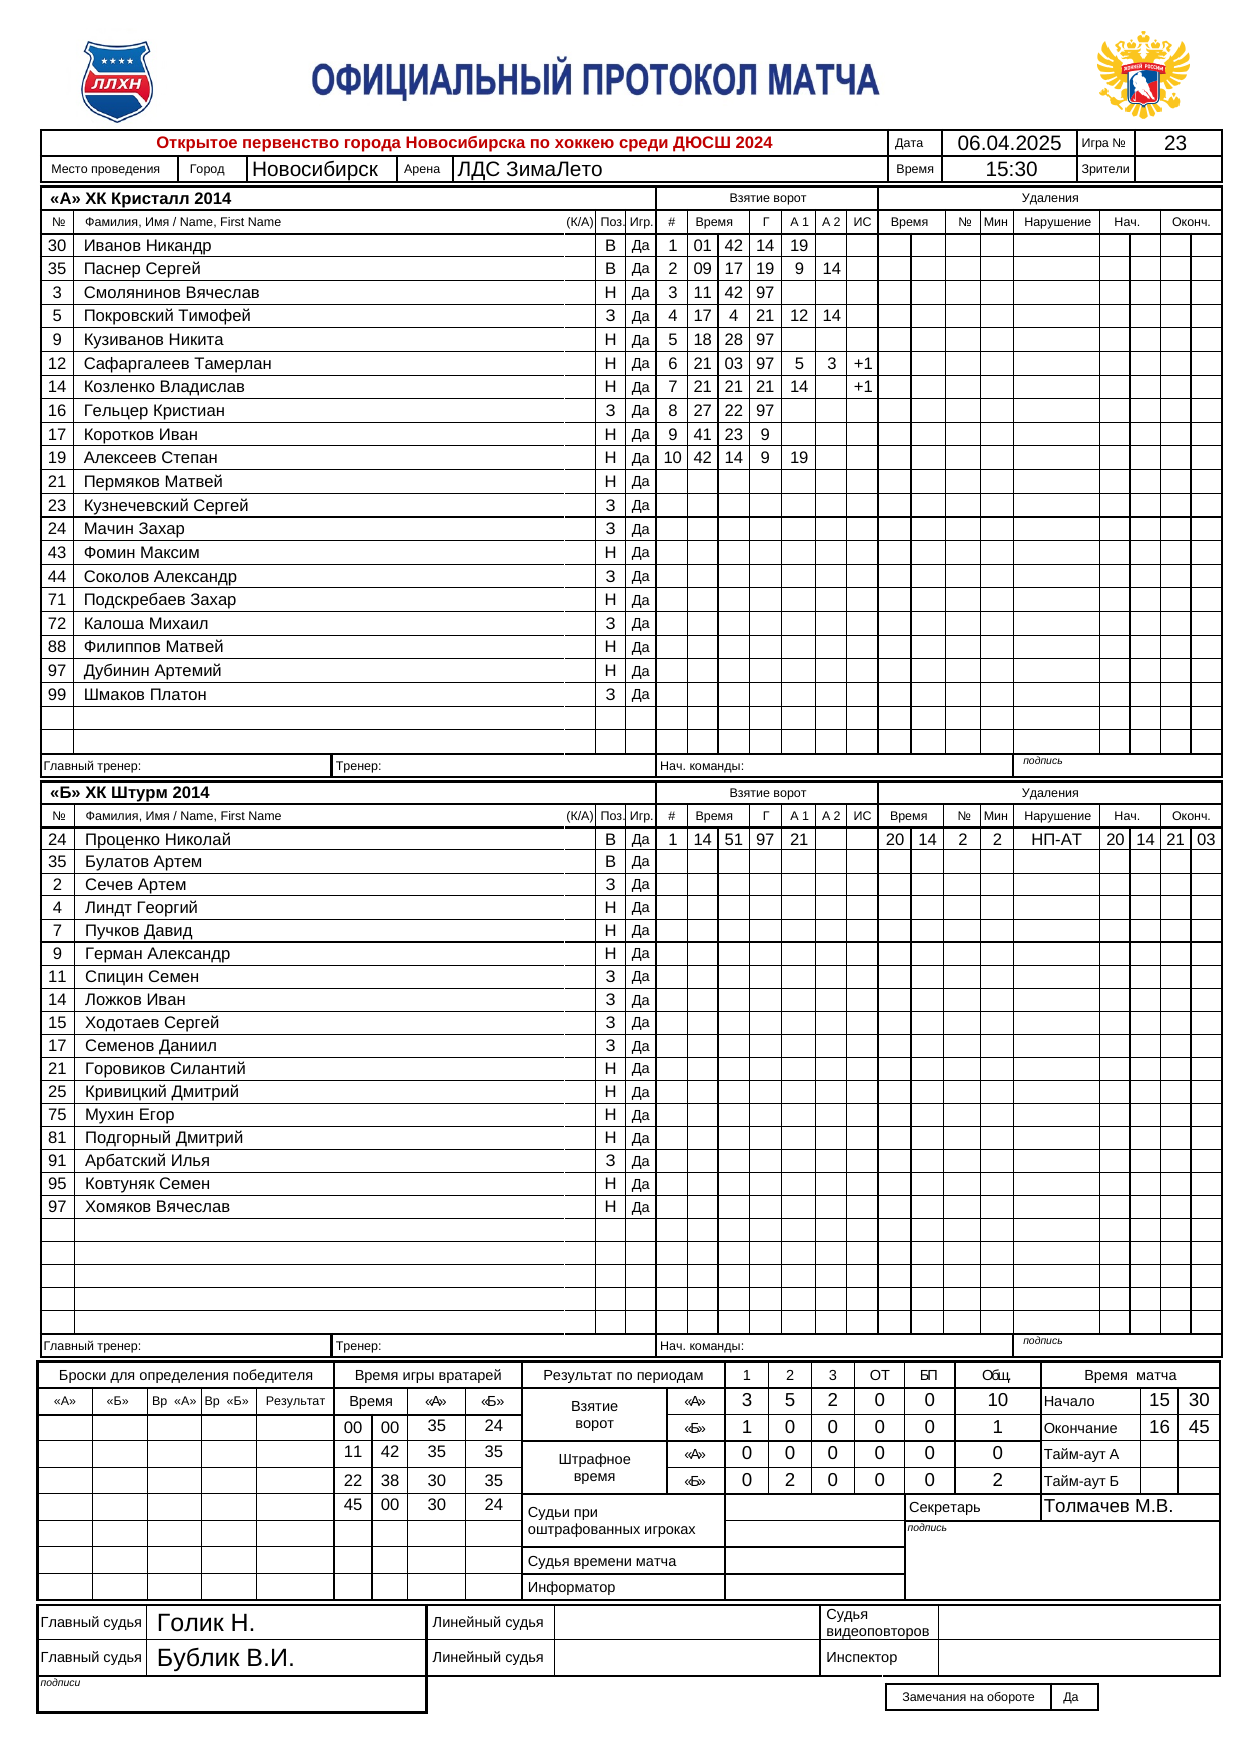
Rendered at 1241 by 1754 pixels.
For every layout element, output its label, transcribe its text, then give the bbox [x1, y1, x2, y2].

table_cell [981, 470, 1013, 493]
table_cell [1131, 1242, 1160, 1264]
table_cell [946, 352, 980, 374]
table_cell Н [596, 541, 625, 564]
table_cell [981, 850, 1013, 872]
table_cell 09 [688, 257, 717, 280]
table_cell 30 [1179, 1389, 1219, 1413]
table_cell [565, 1173, 595, 1195]
table_cell «А» [668, 1389, 724, 1413]
table_cell [657, 470, 687, 493]
table_cell [1161, 1265, 1190, 1287]
table_header «А» ХК Кристалл 2014 [42, 188, 655, 209]
table_cell 5 [657, 328, 687, 351]
table_cell [946, 399, 980, 422]
table_cell [1014, 470, 1099, 493]
table_cell Время [889, 157, 941, 181]
table_cell [719, 659, 749, 682]
table_cell Да [626, 257, 655, 280]
table_cell [879, 730, 910, 753]
table_cell [719, 1196, 749, 1218]
table_cell [1161, 235, 1190, 256]
table_cell Да [626, 1150, 655, 1172]
table_cell [74, 707, 564, 729]
table_cell [816, 1035, 846, 1057]
table_cell [981, 588, 1013, 611]
table_cell Н [596, 1104, 625, 1126]
table_cell [1014, 565, 1099, 587]
table_cell Спицин Семен [75, 966, 564, 987]
table_cell 0 [812, 1415, 854, 1440]
table_cell [1161, 1058, 1190, 1079]
table_cell [1192, 1035, 1221, 1057]
table_cell [1179, 1468, 1219, 1493]
table_cell [847, 920, 877, 941]
table_cell [750, 1196, 781, 1218]
table_cell [1161, 943, 1190, 964]
table_cell [1100, 518, 1129, 540]
table_cell 97 [750, 399, 781, 422]
table_cell Семенов Даниил [75, 1035, 564, 1057]
table_cell 0 [855, 1415, 904, 1440]
table_cell Арена [398, 157, 452, 181]
table_cell [1014, 730, 1099, 753]
table_cell [981, 518, 1013, 540]
table_cell Смолянинов Вячеслав [74, 281, 564, 303]
table_cell [879, 588, 910, 611]
table_cell [816, 896, 846, 918]
table_cell 3 [42, 281, 73, 303]
table_cell [879, 1173, 910, 1195]
table_cell [879, 1035, 910, 1057]
table_cell [946, 305, 980, 327]
table_cell [912, 281, 945, 303]
table_cell ИС [847, 211, 877, 233]
table_cell [688, 1104, 717, 1126]
table_cell [912, 352, 945, 374]
table_cell [565, 423, 595, 445]
table_cell [782, 494, 815, 516]
table_cell [1014, 920, 1099, 941]
table_cell Тайм-аут А [1042, 1441, 1140, 1467]
table_cell [1131, 235, 1160, 256]
table_cell [565, 1196, 595, 1218]
table_cell Линейный судья [428, 1640, 554, 1675]
table_cell [750, 920, 781, 941]
table_cell [946, 612, 980, 634]
table_cell [981, 896, 1013, 918]
table_cell 41 [688, 423, 717, 445]
table_cell [847, 281, 877, 303]
table_cell [688, 541, 717, 564]
table_cell НП-АТ [1014, 829, 1099, 849]
table_cell [657, 588, 687, 611]
table_cell [1100, 1242, 1129, 1264]
table_cell 35 [408, 1416, 465, 1440]
table_cell [1014, 328, 1099, 351]
table_cell [981, 1127, 1013, 1149]
table_cell [816, 1173, 846, 1195]
table_cell [1161, 328, 1190, 351]
table_cell [847, 423, 877, 445]
table_cell [657, 565, 687, 587]
table_cell [981, 1288, 1013, 1310]
table_cell [1161, 470, 1190, 493]
table_cell [719, 1058, 749, 1079]
table_cell [1131, 446, 1160, 469]
table_cell [879, 920, 910, 941]
table_cell [912, 1265, 943, 1287]
table_cell [816, 707, 846, 729]
table_cell [912, 305, 945, 327]
table_cell [782, 966, 815, 987]
table_cell 91 [42, 1150, 74, 1172]
table_cell [782, 730, 815, 753]
table_cell 3 [726, 1389, 768, 1413]
table_cell [1131, 257, 1160, 280]
table_cell [912, 541, 945, 564]
table_cell [1014, 612, 1099, 634]
table_cell [565, 541, 595, 564]
table_cell [912, 470, 945, 493]
table_cell [1192, 565, 1221, 587]
table_cell [782, 565, 815, 587]
table_cell [657, 518, 687, 540]
table_cell З [596, 565, 625, 587]
table_cell [944, 1288, 980, 1310]
table_cell [981, 1035, 1013, 1057]
table_cell [565, 518, 595, 540]
table_cell [75, 1242, 564, 1264]
table_cell 14 [912, 829, 943, 849]
table_cell [879, 850, 910, 872]
table_cell [782, 989, 815, 1011]
table_cell Игр. [626, 805, 655, 826]
table_cell Штрафное время [523, 1442, 666, 1493]
table_cell [981, 1219, 1013, 1241]
table_cell [1179, 1441, 1219, 1467]
table_cell [981, 989, 1013, 1011]
table_cell [148, 1574, 201, 1599]
table_cell [626, 1288, 655, 1310]
table_cell [1131, 874, 1160, 895]
table_cell [1192, 446, 1221, 469]
table_cell [688, 1219, 717, 1241]
table_cell [1100, 896, 1129, 918]
table_cell [1192, 1127, 1221, 1149]
table_cell Линдт Георгий [75, 896, 564, 918]
table_cell [847, 518, 877, 540]
table_cell [981, 328, 1013, 351]
table_cell [1192, 235, 1221, 256]
table_cell [1161, 1127, 1190, 1149]
table_cell [1131, 1104, 1160, 1126]
table_cell [912, 874, 943, 895]
table_cell [847, 305, 877, 327]
table_cell Нач. [1100, 211, 1160, 233]
table_cell [847, 1288, 877, 1310]
table_cell [912, 850, 943, 872]
table_header 3 [812, 1363, 854, 1387]
table_cell [782, 588, 815, 611]
table_cell Н [596, 896, 625, 918]
table_cell [719, 1150, 749, 1172]
table_cell [75, 1288, 564, 1310]
table_cell [657, 730, 687, 753]
table_cell Информатор [523, 1575, 724, 1599]
table_cell № [944, 805, 980, 826]
table_cell Арбатский Илья [75, 1150, 564, 1172]
table_cell [944, 1104, 980, 1126]
table_cell Мин [981, 805, 1013, 826]
table_cell 99 [42, 683, 73, 706]
table_cell [565, 1311, 595, 1333]
table_cell 21 [42, 470, 73, 493]
table_cell [565, 1127, 595, 1149]
table_cell [981, 920, 1013, 941]
table_cell 14 [42, 989, 74, 1011]
table_cell [912, 1311, 943, 1333]
table_cell [719, 1265, 749, 1287]
table_cell Н [596, 470, 625, 493]
table_cell «А» [39, 1389, 92, 1413]
table_cell 42 [373, 1441, 407, 1467]
table_cell [39, 1547, 92, 1573]
table_cell Да [626, 588, 655, 611]
table_cell [912, 966, 943, 987]
table_cell [688, 1288, 717, 1310]
table_cell 8 [657, 399, 687, 422]
table_cell [816, 328, 846, 351]
table_cell 35 [466, 1468, 521, 1493]
table_cell [847, 1081, 877, 1103]
table_cell [946, 683, 980, 706]
table_cell [657, 1150, 687, 1172]
table_cell [1014, 1173, 1099, 1195]
table_cell [912, 707, 945, 729]
table_cell [688, 730, 717, 753]
table_cell [912, 494, 945, 516]
table_cell [981, 1173, 1013, 1195]
table_cell [202, 1441, 256, 1467]
table_cell [1161, 1081, 1190, 1103]
table_cell [1192, 541, 1221, 564]
table_cell [879, 683, 910, 706]
table_cell Да [626, 423, 655, 445]
table_cell [750, 1012, 781, 1033]
table_cell [816, 281, 846, 303]
table_cell Да [626, 352, 655, 374]
table_cell [1100, 730, 1129, 753]
table_cell [39, 1416, 92, 1440]
table_cell [946, 235, 980, 256]
table_cell 0 [905, 1442, 954, 1467]
table_cell [1131, 494, 1160, 516]
table_cell 0 [855, 1442, 904, 1467]
table_cell [750, 494, 781, 516]
table_cell [944, 1196, 980, 1218]
table_cell Да [626, 399, 655, 422]
table_cell [750, 683, 781, 706]
table_cell Ковтуняк Семен [75, 1173, 564, 1195]
table_cell [1192, 1288, 1221, 1310]
table_cell Да [626, 683, 655, 706]
table_cell [373, 1574, 407, 1599]
table_cell [1100, 328, 1129, 351]
table_cell [719, 943, 749, 964]
table_cell Главный судья [39, 1640, 146, 1675]
table_cell [750, 1265, 781, 1287]
table_cell [148, 1494, 201, 1520]
table_cell Судья времени матча [523, 1548, 724, 1573]
table_cell [565, 446, 595, 469]
table_cell [1131, 920, 1160, 941]
table_cell [816, 943, 846, 964]
table_cell [816, 1127, 846, 1149]
table_cell [939, 1640, 1219, 1675]
table_cell [782, 920, 815, 941]
table_cell [1100, 1196, 1129, 1218]
table_cell З [596, 1150, 625, 1172]
table_cell [1161, 446, 1190, 469]
table_cell [335, 1521, 371, 1546]
table_cell [1192, 518, 1221, 540]
table_cell [1014, 1104, 1099, 1126]
table_cell 95 [42, 1173, 74, 1195]
table_cell [1100, 989, 1129, 1011]
table_cell [74, 730, 564, 753]
table_cell [1131, 1173, 1160, 1195]
table_cell [847, 1242, 877, 1264]
table_cell Мин [981, 211, 1013, 233]
table_cell Новосибирск [248, 157, 396, 181]
table_cell [750, 612, 781, 634]
table_cell Калоша Михаил [74, 612, 564, 634]
table_cell Да [626, 281, 655, 303]
table_cell 9 [657, 423, 687, 445]
table_cell [688, 1127, 717, 1149]
table_cell [1192, 1242, 1221, 1264]
table_cell [1100, 1035, 1129, 1057]
table_cell [1014, 281, 1099, 303]
table_cell [782, 328, 815, 351]
table_cell 1 [657, 829, 687, 849]
table_cell [912, 399, 945, 422]
table_cell Да [626, 518, 655, 540]
table_cell [750, 541, 781, 564]
table_header Дата [889, 131, 941, 155]
table_cell [750, 1311, 781, 1333]
table_cell (К/А) [565, 805, 595, 826]
table_cell Да [626, 541, 655, 564]
table_cell [750, 1058, 781, 1079]
table_cell [912, 612, 945, 634]
table_cell [912, 636, 945, 658]
table_cell 11 [335, 1441, 371, 1467]
table_cell [981, 446, 1013, 469]
table_cell [981, 730, 1013, 753]
table_cell 2 [956, 1468, 1040, 1493]
table_cell [202, 1468, 256, 1493]
table_cell [816, 494, 846, 516]
table_cell [626, 707, 655, 729]
table_cell «А» [408, 1389, 465, 1413]
table_cell [565, 1288, 595, 1310]
table_cell [750, 989, 781, 1011]
table_cell [1100, 565, 1129, 587]
table_cell [1192, 1173, 1221, 1195]
table_cell [1192, 257, 1221, 280]
table_cell [816, 518, 846, 540]
table_cell [39, 1574, 92, 1599]
table_cell 0 [956, 1442, 1040, 1467]
table_cell [750, 1242, 781, 1264]
table_cell [879, 1311, 910, 1333]
table_cell [879, 494, 910, 516]
table_cell [257, 1547, 333, 1573]
table_cell [1192, 1081, 1221, 1103]
table_cell 25 [42, 1081, 74, 1103]
table_cell [688, 636, 717, 658]
table_cell [1014, 1265, 1099, 1287]
table_header Время игры вратарей [335, 1363, 521, 1387]
table_cell [750, 1081, 781, 1103]
table_cell [912, 659, 945, 682]
table_cell 0 [726, 1468, 768, 1493]
table_cell [816, 1311, 846, 1333]
table_cell 38 [373, 1468, 407, 1493]
table_cell 21 [688, 352, 717, 374]
table_cell Да [626, 470, 655, 493]
table_cell [688, 683, 717, 706]
table_cell 14 [42, 376, 73, 398]
table_cell [565, 896, 595, 918]
table_cell Сафаргалеев Тамерлан [74, 352, 564, 374]
table_cell 97 [750, 281, 781, 303]
table_cell [1192, 423, 1221, 445]
table_cell З [596, 305, 625, 327]
table_cell [879, 1265, 910, 1287]
table_cell [1014, 989, 1099, 1011]
table_cell 17 [719, 257, 749, 280]
table_cell [565, 281, 595, 303]
table_cell Н [596, 1196, 625, 1218]
table_cell [657, 1012, 687, 1033]
table_cell 97 [42, 1196, 74, 1218]
table_cell [1161, 494, 1190, 516]
table_cell Паснер Сергей [74, 257, 564, 280]
table_cell [1141, 1468, 1177, 1493]
table_cell 21 [782, 829, 815, 849]
table_cell 0 [855, 1468, 904, 1493]
table_cell [719, 1104, 749, 1126]
table_cell [373, 1547, 407, 1573]
table_cell [1192, 730, 1221, 753]
table_cell [1131, 518, 1160, 540]
table_cell [816, 850, 846, 872]
table_cell 14 [719, 446, 749, 469]
table_cell [688, 1012, 717, 1033]
table_cell Игр. [626, 211, 655, 233]
table_cell 12 [42, 352, 73, 374]
table_cell [1192, 874, 1221, 895]
table_header БП [905, 1363, 954, 1387]
table_cell Хомяков Вячеслав [75, 1196, 564, 1218]
table_cell [912, 376, 945, 398]
table_cell [93, 1416, 147, 1440]
table_cell [719, 707, 749, 729]
table_cell [257, 1521, 333, 1546]
table_cell 14 [688, 829, 717, 849]
table_cell [782, 1173, 815, 1195]
table_cell 0 [812, 1442, 854, 1467]
table_cell [816, 730, 846, 753]
table_cell [816, 1242, 846, 1264]
table_cell +1 [847, 352, 877, 374]
table_cell [93, 1494, 147, 1520]
table_cell [912, 1150, 943, 1172]
table_cell Пучков Давид [75, 920, 564, 941]
table_cell [879, 446, 910, 469]
table_cell [912, 896, 943, 918]
table_cell [912, 1127, 943, 1149]
table_cell [912, 588, 945, 611]
table_cell [148, 1441, 201, 1467]
table_cell [688, 896, 717, 918]
table_header Замечания на обороте [887, 1685, 1050, 1709]
table_cell [782, 659, 815, 682]
table_cell 35 [466, 1441, 521, 1467]
table_cell [816, 989, 846, 1011]
table_cell [257, 1494, 333, 1520]
table_cell [981, 683, 1013, 706]
table_cell [946, 376, 980, 398]
table_cell [847, 683, 877, 706]
table_cell Подгорный Дмитрий [75, 1127, 564, 1149]
table_cell [912, 1035, 943, 1057]
table_cell [782, 874, 815, 895]
table_cell [148, 1416, 201, 1440]
table_cell [688, 518, 717, 540]
table_cell 2 [981, 829, 1013, 849]
table_cell [981, 541, 1013, 564]
table_cell [688, 920, 717, 941]
table_cell [946, 565, 980, 587]
table_cell [944, 1127, 980, 1149]
table_cell [847, 1196, 877, 1218]
table_cell [257, 1574, 333, 1599]
table_cell [1131, 1058, 1160, 1079]
table_cell [565, 730, 595, 753]
table_cell Коротков Иван [74, 423, 564, 445]
table_cell [847, 257, 877, 280]
table_cell [657, 659, 687, 682]
table_cell [688, 1058, 717, 1079]
table_cell 88 [42, 636, 73, 658]
table_cell [946, 281, 980, 303]
table_cell [981, 305, 1013, 327]
table_cell [565, 920, 595, 941]
table_cell [944, 850, 980, 872]
table_cell [719, 1219, 749, 1241]
table_cell [1014, 518, 1099, 540]
table_header 2 [769, 1363, 811, 1387]
table_cell [596, 1311, 625, 1333]
table_cell [657, 1265, 687, 1287]
table_cell [912, 1288, 943, 1310]
table_cell [1161, 518, 1190, 540]
table_cell [879, 1012, 910, 1033]
table_cell Вр «А» [148, 1389, 201, 1413]
table_cell [944, 1219, 980, 1241]
table_cell [879, 376, 910, 398]
table_cell [688, 659, 717, 682]
table_cell [981, 707, 1013, 729]
table_cell Оконч. [1161, 805, 1221, 826]
table_cell [879, 257, 910, 280]
table_cell [688, 565, 717, 587]
table_cell [1192, 281, 1221, 303]
table_cell [847, 1265, 877, 1287]
table_cell [1136, 157, 1221, 181]
table_cell [1100, 1127, 1129, 1149]
table_cell [1161, 1012, 1190, 1033]
table_cell 20 [1100, 829, 1129, 849]
table_cell [1131, 399, 1160, 422]
table_cell [981, 494, 1013, 516]
table_cell [688, 612, 717, 634]
table_cell 21 [750, 376, 781, 398]
table_cell [1014, 446, 1099, 469]
table_cell 0 [769, 1415, 811, 1440]
table_cell [1131, 328, 1160, 351]
table_cell [1014, 305, 1099, 327]
table_cell [1161, 707, 1190, 729]
table_cell [981, 1150, 1013, 1172]
table_cell «Б» [668, 1415, 724, 1440]
table_cell [688, 588, 717, 611]
table_cell 14 [782, 376, 815, 398]
table_cell [816, 376, 846, 398]
table_cell [1014, 494, 1099, 516]
table_cell [879, 1219, 910, 1241]
table_cell [782, 943, 815, 964]
table_cell [466, 1547, 521, 1573]
table_cell [1161, 659, 1190, 682]
table_cell [1014, 352, 1099, 374]
table_cell [944, 1012, 980, 1033]
table_cell 30 [408, 1468, 465, 1493]
table_cell [719, 966, 749, 987]
table_cell Да [626, 446, 655, 469]
table_cell [912, 518, 945, 540]
table_cell В [596, 235, 625, 256]
table_cell Дубинин Артемий [74, 659, 564, 682]
table_cell 24 [466, 1494, 521, 1520]
table_cell [39, 1441, 92, 1467]
table_cell З [596, 989, 625, 1011]
table_cell Да [626, 305, 655, 327]
table_cell [816, 659, 846, 682]
table_cell 1 [726, 1415, 768, 1440]
table_cell [816, 612, 846, 634]
table_cell [1100, 423, 1129, 445]
table_cell [1131, 896, 1160, 918]
table_cell [981, 423, 1013, 445]
table_cell [879, 874, 910, 895]
table_cell +1 [847, 376, 877, 398]
table_cell [1192, 896, 1221, 918]
table_cell Н [596, 1173, 625, 1195]
table_cell Покровский Тимофей [74, 305, 564, 327]
table_header Да [1052, 1685, 1097, 1709]
table_cell [39, 1468, 92, 1493]
table_cell 5 [769, 1389, 811, 1413]
table_cell [847, 943, 877, 964]
table_cell А 2 [816, 211, 846, 233]
table_cell 17 [688, 305, 717, 327]
table_cell [1131, 376, 1160, 398]
table_cell [912, 1081, 943, 1103]
table_cell 14 [816, 305, 846, 327]
table_cell [816, 235, 846, 256]
table_cell [1100, 235, 1129, 256]
table_cell 97 [750, 328, 781, 351]
table_cell [1192, 659, 1221, 682]
table_cell 4 [657, 305, 687, 327]
table_cell 0 [905, 1415, 954, 1440]
table_cell Кузнечевский Сергей [74, 494, 564, 516]
table_cell Линейный судья [428, 1606, 554, 1639]
table_cell [726, 1548, 904, 1573]
table_cell [1100, 1081, 1129, 1103]
table_cell [1161, 423, 1190, 445]
table_cell [946, 636, 980, 658]
table_header ОТ [855, 1363, 904, 1387]
table_cell ИС [847, 805, 877, 826]
table_cell [1192, 1104, 1221, 1126]
table_cell Н [596, 588, 625, 611]
table_cell [596, 730, 625, 753]
table_cell [782, 1196, 815, 1218]
table_cell [657, 1288, 687, 1310]
table_cell 1 [956, 1415, 1040, 1440]
table_cell [1014, 683, 1099, 706]
table_cell [688, 1081, 717, 1103]
table_cell [912, 1242, 943, 1264]
table_cell Главный тренер: [42, 1335, 330, 1356]
table_cell 01 [688, 235, 717, 256]
table_cell [202, 1521, 256, 1546]
table_cell 16 [42, 399, 73, 422]
table_cell [944, 1058, 980, 1079]
table_cell А 2 [816, 805, 846, 826]
table_cell [565, 659, 595, 682]
table_cell подпись [1014, 1335, 1221, 1356]
table_cell [565, 1150, 595, 1172]
table_cell Зрители [1078, 157, 1134, 181]
table_cell 21 [42, 1058, 74, 1079]
table_cell [1192, 683, 1221, 706]
table_cell 10 [657, 446, 687, 469]
table_cell [847, 1104, 877, 1126]
table_cell [879, 281, 910, 303]
table_cell 72 [42, 612, 73, 634]
table_cell [1192, 1012, 1221, 1033]
table_cell Начало [1042, 1389, 1140, 1413]
table_cell [1100, 399, 1129, 422]
table_cell 24 [42, 518, 73, 540]
table_header 23 [1136, 131, 1221, 155]
table_cell [879, 612, 910, 634]
table_cell [816, 1265, 846, 1287]
table_cell Булатов Артем [75, 850, 564, 872]
table_cell [782, 541, 815, 564]
table_header Общ. [956, 1363, 1040, 1387]
table_cell [688, 943, 717, 964]
table_cell Да [626, 966, 655, 987]
table_cell [1161, 376, 1190, 398]
table_cell Да [626, 874, 655, 895]
table_cell [750, 1150, 781, 1172]
table_cell [946, 541, 980, 564]
table_cell [1014, 257, 1099, 280]
table_cell [408, 1521, 465, 1546]
table_cell [726, 1575, 904, 1599]
table_cell [782, 1311, 815, 1333]
table_cell [1100, 305, 1129, 327]
table_cell [565, 874, 595, 895]
table_cell 7 [42, 920, 74, 941]
table_cell [202, 1416, 256, 1440]
table_cell [1192, 966, 1221, 987]
table_cell [847, 989, 877, 1011]
table_cell [981, 376, 1013, 398]
table_cell Главный тренер: [42, 755, 330, 776]
table_cell 0 [726, 1442, 768, 1467]
table_cell З [596, 612, 625, 634]
table_cell 0 [855, 1389, 904, 1413]
table_cell [565, 352, 595, 374]
table_cell [719, 541, 749, 564]
table_cell [565, 257, 595, 280]
table_cell [408, 1547, 465, 1573]
table_cell [657, 896, 687, 918]
table_cell [1100, 541, 1129, 564]
table_cell [912, 565, 945, 587]
table_header Броски для определения победителя [39, 1363, 333, 1387]
table_cell [1100, 446, 1129, 469]
table_cell [981, 565, 1013, 587]
table_cell [750, 1219, 781, 1241]
table_cell [847, 1035, 877, 1057]
table_cell Ложков Иван [75, 989, 564, 1011]
table_cell [782, 470, 815, 493]
table_cell [847, 565, 877, 587]
table_cell [688, 707, 717, 729]
table_cell [782, 1058, 815, 1079]
table_cell З [596, 518, 625, 540]
table_cell [657, 683, 687, 706]
table_cell 19 [782, 235, 815, 256]
table_cell [596, 1242, 625, 1264]
table_cell [1014, 850, 1099, 872]
table_cell [1192, 636, 1221, 658]
table_cell [879, 966, 910, 987]
table_cell [657, 494, 687, 516]
table_cell [719, 636, 749, 658]
table_cell Проценко Николай [75, 829, 564, 849]
table_cell Вр «Б» [202, 1389, 256, 1413]
table_cell [657, 1035, 687, 1057]
table_cell Кузиванов Никита [74, 328, 564, 351]
table_cell [782, 1219, 815, 1241]
table_cell [657, 1127, 687, 1149]
table_cell [912, 423, 945, 445]
table_cell [657, 1219, 687, 1241]
table_cell [1100, 1012, 1129, 1033]
table_cell [657, 850, 687, 872]
table_cell [1131, 1311, 1160, 1333]
table_cell 21 [750, 305, 781, 327]
table_cell 14 [1131, 829, 1160, 849]
table_cell [750, 588, 781, 611]
table_cell Да [626, 1012, 655, 1033]
table_cell [1192, 612, 1221, 634]
table_cell [981, 1058, 1013, 1079]
table_cell [1014, 588, 1099, 611]
table_cell [719, 1127, 749, 1149]
table_cell [565, 1012, 595, 1033]
table_cell Да [626, 1173, 655, 1195]
table_cell Да [626, 636, 655, 658]
table_cell [1014, 1035, 1099, 1057]
table_cell [335, 1574, 371, 1599]
table_cell Тренер: [333, 1335, 655, 1356]
table_cell [939, 1606, 1219, 1639]
table_cell подпись [906, 1522, 1219, 1599]
table_cell Да [626, 989, 655, 1011]
table_cell [1161, 612, 1190, 634]
table_cell [816, 1196, 846, 1218]
table_cell 22 [335, 1468, 371, 1493]
table_cell [657, 1173, 687, 1195]
table_cell [1131, 1150, 1160, 1172]
table_cell [93, 1547, 147, 1573]
table_cell З [596, 1035, 625, 1057]
table_cell 00 [373, 1416, 407, 1440]
table_cell [847, 588, 877, 611]
table_cell [750, 943, 781, 964]
table_cell [688, 494, 717, 516]
table_cell [1100, 470, 1129, 493]
table_cell Да [626, 829, 655, 849]
table_cell [1161, 1288, 1190, 1310]
table_cell [1014, 1311, 1099, 1333]
table_cell [912, 257, 945, 280]
table_cell [626, 1242, 655, 1264]
table_cell [1161, 989, 1190, 1011]
table_cell [657, 966, 687, 987]
table_cell 5 [42, 305, 73, 327]
table_cell [750, 1035, 781, 1057]
table_cell Да [626, 1127, 655, 1149]
table_header Удаления [879, 188, 1221, 209]
table_cell [1100, 352, 1129, 374]
table_cell 03 [1192, 829, 1221, 849]
table_cell [1161, 874, 1190, 895]
table_cell [1014, 966, 1099, 987]
table_cell [782, 1127, 815, 1149]
table_cell 2 [812, 1389, 854, 1413]
table_cell [847, 1150, 877, 1172]
table_cell [816, 423, 846, 445]
table_cell 42 [688, 446, 717, 469]
table_cell 0 [905, 1468, 954, 1493]
table_cell [879, 423, 910, 445]
table_cell [657, 1196, 687, 1218]
table_cell В [596, 829, 625, 849]
table_cell [782, 850, 815, 872]
table_cell [912, 943, 943, 964]
table_cell [946, 446, 980, 469]
table_cell 3 [816, 352, 846, 374]
table_cell Оконч. [1161, 211, 1221, 233]
table_cell [944, 1150, 980, 1172]
table_cell [257, 1468, 333, 1493]
table_cell Секретарь [906, 1495, 1040, 1520]
table_cell [565, 1242, 595, 1264]
table_header Открытое первенство города Новосибирска по хоккею среди ДЮСШ 2024 [42, 131, 887, 155]
table_cell [782, 1242, 815, 1264]
table_cell [912, 683, 945, 706]
table_cell [657, 1058, 687, 1079]
table_cell [719, 683, 749, 706]
table_cell [257, 1441, 333, 1467]
table_cell [847, 730, 877, 753]
table_cell [1192, 850, 1221, 872]
table_cell 2 [657, 257, 687, 280]
table_cell [1161, 281, 1190, 303]
table_cell 4 [42, 896, 74, 918]
table_cell [555, 1640, 819, 1675]
table_cell [1131, 707, 1160, 729]
table_cell [565, 305, 595, 327]
table_cell [750, 1288, 781, 1310]
table_cell [847, 1219, 877, 1241]
table_cell [565, 494, 595, 516]
table_cell Город [179, 157, 246, 181]
table_cell Судьи при оштрафованных игроках [523, 1495, 724, 1546]
table_cell [847, 470, 877, 493]
table_cell [1014, 235, 1099, 256]
table_cell [879, 470, 910, 493]
table_cell [1131, 541, 1160, 564]
table_cell [565, 1104, 595, 1126]
table_cell Н [596, 943, 625, 964]
table_cell [1100, 1288, 1129, 1310]
table_cell [1100, 1058, 1129, 1079]
table_cell [847, 707, 877, 729]
table_cell [981, 874, 1013, 895]
table_cell [688, 1035, 717, 1057]
table_cell [944, 1311, 980, 1333]
table_cell [1192, 920, 1221, 941]
table_cell [1014, 1219, 1099, 1241]
table_cell [981, 966, 1013, 987]
table_cell 28 [719, 328, 749, 351]
table_cell 24 [42, 829, 74, 849]
table_cell Нач. [1100, 805, 1160, 826]
table_cell [719, 989, 749, 1011]
table_cell [657, 1311, 687, 1333]
table_cell [912, 730, 945, 753]
table_cell [596, 1219, 625, 1241]
table_cell [1100, 943, 1129, 964]
table_cell [1100, 376, 1129, 398]
table_cell Да [626, 659, 655, 682]
table_cell 21 [719, 376, 749, 398]
table_cell [1131, 423, 1160, 445]
table_header Взятие ворот [657, 188, 877, 209]
table_cell [202, 1494, 256, 1520]
table_cell [750, 659, 781, 682]
table_cell [565, 850, 595, 872]
table_cell [565, 470, 595, 493]
table_cell 35 [408, 1441, 465, 1467]
table_cell [1192, 352, 1221, 374]
table_cell [750, 636, 781, 658]
table_cell 15:30 [943, 157, 1076, 181]
table_header Игра № [1078, 131, 1134, 155]
table_cell З [596, 683, 625, 706]
table_cell [816, 1012, 846, 1033]
table_cell 0 [905, 1389, 954, 1413]
table_cell [981, 612, 1013, 634]
table_cell [782, 896, 815, 918]
table_cell «Б » [466, 1389, 521, 1413]
table_cell [750, 1127, 781, 1149]
table_cell [1192, 588, 1221, 611]
table_cell ЛДС ЗимаЛето [454, 157, 887, 181]
table_cell [944, 943, 980, 964]
table_cell [981, 352, 1013, 374]
table_cell [1100, 1104, 1129, 1126]
table_cell [565, 565, 595, 587]
table_cell [946, 328, 980, 351]
table_cell [719, 920, 749, 941]
table_cell [626, 1265, 655, 1287]
table_cell [1100, 588, 1129, 611]
table_cell Да [626, 850, 655, 872]
table_cell [879, 659, 910, 682]
table_cell [626, 1311, 655, 1333]
table_cell [847, 494, 877, 516]
table_cell [879, 707, 910, 729]
table_cell 24 [466, 1416, 521, 1440]
table_cell Кривицкий Дмитрий [75, 1081, 564, 1103]
table_cell [944, 1265, 980, 1287]
table_cell Филиппов Матвей [74, 636, 564, 658]
table_cell [912, 1104, 943, 1126]
table_cell 23 [719, 423, 749, 445]
table_cell Судья видеоповторов [821, 1606, 938, 1639]
table_cell [626, 730, 655, 753]
table_cell 35 [42, 257, 73, 280]
table_cell 21 [688, 376, 717, 398]
table_cell 14 [816, 257, 846, 280]
table_cell 44 [42, 565, 73, 587]
table_cell 19 [750, 257, 781, 280]
table_cell В [596, 257, 625, 280]
table_cell [657, 636, 687, 658]
table_cell [1014, 636, 1099, 658]
table_cell 97 [750, 829, 781, 849]
table_cell [1192, 399, 1221, 422]
table_cell [1192, 470, 1221, 493]
table_cell [39, 1521, 92, 1546]
table_cell [816, 874, 846, 895]
table_cell Н [596, 423, 625, 445]
table_cell Козленко Владислав [74, 376, 564, 398]
table_cell № [946, 211, 980, 233]
table_cell [565, 636, 595, 658]
table_cell [1192, 1150, 1221, 1172]
table_header 06.04.2025 [943, 131, 1076, 155]
table_cell 81 [42, 1127, 74, 1149]
table_cell [847, 235, 877, 256]
table_cell В [596, 850, 625, 872]
table_cell 6 [657, 352, 687, 374]
table_cell [657, 1242, 687, 1264]
table_cell [1161, 896, 1190, 918]
table_cell [688, 989, 717, 1011]
table_cell Н [596, 281, 625, 303]
table_cell [657, 541, 687, 564]
table_cell [1014, 1127, 1099, 1149]
table_cell [657, 989, 687, 1011]
table_cell [1131, 1012, 1160, 1033]
table_cell [782, 281, 815, 303]
table_cell [1100, 659, 1129, 682]
table_cell [42, 1219, 74, 1241]
table_cell [1100, 707, 1129, 729]
table_cell 11 [688, 281, 717, 303]
table_cell [1131, 1127, 1160, 1149]
table_cell [1192, 328, 1221, 351]
table_cell [1131, 989, 1160, 1011]
table_cell [1161, 399, 1190, 422]
table_cell Время [688, 805, 749, 826]
table_cell 17 [42, 1035, 74, 1057]
table_cell [847, 1012, 877, 1033]
table_cell [1192, 1219, 1221, 1241]
table_cell Н [596, 1058, 625, 1079]
table_cell [42, 1311, 74, 1333]
table_cell [1192, 989, 1221, 1011]
table_cell 9 [750, 446, 781, 469]
table_cell 45 [335, 1494, 371, 1520]
table_cell [847, 399, 877, 422]
table_cell 0 [769, 1442, 811, 1467]
table_cell 4 [719, 305, 749, 327]
table_cell [847, 1058, 877, 1079]
table_cell [1192, 1311, 1221, 1333]
table_cell [912, 1219, 943, 1241]
table_cell [879, 636, 910, 658]
table_cell [1014, 659, 1099, 682]
table_cell [1131, 565, 1160, 587]
table_cell (К/А) [565, 211, 595, 233]
table_cell [782, 1288, 815, 1310]
table_cell [879, 565, 910, 587]
table_cell [912, 920, 943, 941]
table_cell Подскребаев Захар [74, 588, 564, 611]
table_header 1 [726, 1363, 768, 1387]
table_cell [1131, 470, 1160, 493]
table_cell 12 [782, 305, 815, 327]
table_cell Да [626, 1081, 655, 1103]
table_cell Пермяков Матвей [74, 470, 564, 493]
table_cell [1131, 636, 1160, 658]
table_cell [719, 1288, 749, 1310]
table_cell [565, 612, 595, 634]
table_cell [1014, 1288, 1099, 1310]
table_cell [202, 1547, 256, 1573]
table_cell [946, 257, 980, 280]
table_cell # [657, 211, 687, 233]
table_cell «Б» [93, 1389, 147, 1413]
table_cell Сечев Артем [75, 874, 564, 895]
table_cell [719, 850, 749, 872]
table_cell [688, 850, 717, 872]
table_cell 45 [1179, 1415, 1219, 1440]
table_cell [1100, 1311, 1129, 1333]
table_cell 97 [42, 659, 73, 682]
table_cell Тренер: [333, 755, 655, 776]
table_cell [1100, 1265, 1129, 1287]
table_cell [1161, 305, 1190, 327]
table_cell [879, 399, 910, 422]
table_cell Время [879, 211, 945, 233]
table_cell 18 [688, 328, 717, 351]
table_cell [1014, 399, 1099, 422]
table_cell [42, 1242, 74, 1264]
table_cell [1161, 257, 1190, 280]
table_cell [565, 1265, 595, 1287]
table_cell 3 [657, 281, 687, 303]
table_cell [782, 612, 815, 634]
table_cell [1161, 1219, 1190, 1241]
table_cell [1014, 943, 1099, 964]
table_cell «А» [668, 1442, 724, 1467]
table_cell [1131, 730, 1160, 753]
table_cell [719, 1035, 749, 1057]
table_cell [42, 730, 73, 753]
table_cell [944, 1081, 980, 1103]
table_cell 9 [42, 943, 74, 964]
table_cell [750, 565, 781, 587]
table_cell [946, 659, 980, 682]
table_cell [657, 874, 687, 895]
table_cell [1131, 588, 1160, 611]
table_cell 15 [42, 1012, 74, 1033]
table_cell Горовиков Силантий [75, 1058, 564, 1079]
table_cell [1161, 541, 1190, 564]
table_cell [1131, 943, 1160, 964]
table_cell [1131, 352, 1160, 374]
table_cell Время [335, 1389, 407, 1413]
table_cell [816, 636, 846, 658]
table_cell [1100, 494, 1129, 516]
table_cell 30 [408, 1494, 465, 1520]
table_cell 5 [782, 352, 815, 374]
table_cell [981, 399, 1013, 422]
table_cell [1131, 1081, 1160, 1103]
table_header Результат по периодам [523, 1363, 724, 1387]
table_cell [1161, 966, 1190, 987]
table_cell [981, 1081, 1013, 1103]
table_cell [1131, 966, 1160, 987]
table_cell Нач. команды: [657, 1335, 1012, 1356]
table_cell [428, 1677, 882, 1711]
table_cell [946, 730, 980, 753]
table_cell [565, 707, 595, 729]
table_cell Да [626, 565, 655, 587]
table_cell [750, 518, 781, 540]
table_cell [981, 1311, 1013, 1333]
table_header Время матча [1042, 1363, 1219, 1387]
table_cell [39, 1494, 92, 1520]
table_cell [816, 1150, 846, 1172]
table_cell [1161, 1173, 1190, 1195]
table_cell [1131, 1288, 1160, 1310]
table_cell [1192, 376, 1221, 398]
table_cell Иванов Никандр [74, 235, 564, 256]
table_cell [726, 1495, 904, 1520]
table_cell [946, 707, 980, 729]
table_cell [1161, 1242, 1190, 1264]
table_cell [847, 829, 877, 849]
table_cell [596, 707, 625, 729]
table_cell [42, 707, 73, 729]
table_cell [1100, 683, 1129, 706]
table_cell [1014, 423, 1099, 445]
table_cell Да [626, 1058, 655, 1079]
table_cell [719, 1311, 749, 1333]
table_cell [879, 352, 910, 374]
table_cell [782, 1150, 815, 1172]
table_cell [883, 1677, 1220, 1681]
table_cell Герман Александр [75, 943, 564, 964]
table_cell 2 [769, 1468, 811, 1493]
table_cell [1014, 896, 1099, 918]
table_cell Да [626, 328, 655, 351]
table_cell [688, 470, 717, 493]
table_cell [816, 1288, 846, 1310]
table_cell [93, 1441, 147, 1467]
table_cell З [596, 399, 625, 422]
table_cell 21 [1161, 829, 1190, 849]
table_cell [847, 874, 877, 895]
table_cell [565, 1058, 595, 1079]
table_cell З [596, 494, 625, 516]
table_cell [1161, 1104, 1190, 1126]
table_cell [1100, 1173, 1129, 1195]
table_cell [944, 896, 980, 918]
table_cell [373, 1521, 407, 1546]
table_cell [1014, 1012, 1099, 1033]
table_cell [1192, 1196, 1221, 1218]
table_cell [816, 1104, 846, 1126]
table_cell [719, 494, 749, 516]
table_cell Время [879, 805, 943, 826]
table_cell [1100, 966, 1129, 987]
table_cell [1161, 352, 1190, 374]
picture [5, 28, 1197, 129]
table_cell [946, 518, 980, 540]
table_cell [657, 1081, 687, 1103]
table_cell [75, 1265, 564, 1287]
table_cell [1131, 612, 1160, 634]
table_cell [1161, 1196, 1190, 1218]
table_cell [1100, 281, 1129, 303]
table_cell [93, 1521, 147, 1546]
table_cell [466, 1574, 521, 1599]
table_cell [782, 707, 815, 729]
table_cell 19 [782, 446, 815, 469]
table_cell [879, 896, 910, 918]
table_cell [879, 1127, 910, 1149]
table_cell [1192, 494, 1221, 516]
table_cell № [42, 805, 74, 826]
table_cell [596, 1265, 625, 1287]
table_cell 2 [944, 829, 980, 849]
table_cell [981, 943, 1013, 964]
table_cell [912, 989, 943, 1011]
table_cell [565, 683, 595, 706]
table_cell [1161, 730, 1190, 753]
table_cell Н [596, 352, 625, 374]
table_cell Да [626, 1196, 655, 1218]
table_cell [981, 1242, 1013, 1264]
table_cell [1014, 874, 1099, 895]
table_cell [879, 305, 910, 327]
table_cell 42 [719, 235, 749, 256]
table_cell 19 [42, 446, 73, 469]
table_cell [847, 446, 877, 469]
table_cell [719, 874, 749, 895]
table_cell [688, 966, 717, 987]
table_cell [1014, 1058, 1099, 1079]
table_cell [816, 920, 846, 941]
table_cell [688, 1242, 717, 1264]
table_cell [946, 494, 980, 516]
table_cell подпись [1014, 755, 1221, 776]
table_cell 03 [719, 352, 749, 374]
table_cell [946, 470, 980, 493]
table_cell [657, 943, 687, 964]
table_cell [1192, 707, 1221, 729]
table_cell [148, 1547, 201, 1573]
table_cell [1131, 305, 1160, 327]
table_cell [565, 399, 595, 422]
table_cell Да [626, 376, 655, 398]
table_cell 9 [782, 257, 815, 280]
table_cell 30 [42, 235, 73, 256]
table_cell 17 [42, 423, 73, 445]
table_cell № [42, 211, 73, 233]
table_cell [816, 541, 846, 564]
table_cell Голик Н. [147, 1606, 425, 1639]
table_cell [782, 1104, 815, 1126]
table_cell 7 [657, 376, 687, 398]
table_cell [565, 376, 595, 398]
table_cell [726, 1521, 904, 1546]
table_cell [879, 518, 910, 540]
table_cell [879, 1196, 910, 1218]
table_cell 97 [750, 352, 781, 374]
table_cell [1100, 257, 1129, 280]
table_cell Поз. [596, 211, 625, 233]
table_cell [750, 730, 781, 753]
table_cell [879, 1104, 910, 1126]
table_cell [93, 1468, 147, 1493]
table_cell Мухин Егор [75, 1104, 564, 1126]
table_cell 11 [42, 966, 74, 987]
table_cell [750, 874, 781, 895]
table_cell [688, 1265, 717, 1287]
table_cell [148, 1468, 201, 1493]
table_cell 43 [42, 541, 73, 564]
table_cell [782, 683, 815, 706]
table_cell Нарушение [1014, 805, 1099, 826]
table_cell [944, 1242, 980, 1264]
table_cell [719, 588, 749, 611]
table_cell [1100, 920, 1129, 941]
table_cell [847, 896, 877, 918]
table_cell [782, 1081, 815, 1103]
table_cell [565, 235, 595, 256]
table_cell [981, 659, 1013, 682]
table_cell Г [750, 211, 781, 233]
table_cell [1192, 1058, 1221, 1079]
table_cell 20 [879, 829, 910, 849]
table_cell [1131, 683, 1160, 706]
table_cell # [657, 805, 687, 826]
table_cell [657, 707, 687, 729]
table_cell [782, 423, 815, 445]
table_cell 27 [688, 399, 717, 422]
table_cell Поз. [596, 805, 625, 826]
table_cell [981, 235, 1013, 256]
table_cell [912, 1196, 943, 1218]
table_cell 16 [1141, 1415, 1177, 1440]
table_cell [1014, 707, 1099, 729]
table_cell [879, 1081, 910, 1103]
table_cell Да [626, 235, 655, 256]
table_cell [719, 470, 749, 493]
table_cell 14 [750, 235, 781, 256]
table_cell [1014, 1150, 1099, 1172]
table_cell [257, 1416, 333, 1440]
table_cell [847, 966, 877, 987]
table_cell [1100, 1150, 1129, 1172]
table_cell [816, 966, 846, 987]
table_cell Н [596, 446, 625, 469]
table_cell [565, 966, 595, 987]
table_cell Фомин Максим [74, 541, 564, 564]
table_cell [879, 1288, 910, 1310]
table_cell [1141, 1441, 1177, 1467]
table_cell [981, 1265, 1013, 1287]
table_cell Н [596, 1081, 625, 1103]
table_cell [750, 850, 781, 872]
table_cell [750, 1173, 781, 1195]
table_cell [816, 1058, 846, 1079]
table_cell [75, 1219, 564, 1241]
table_cell [565, 1035, 595, 1057]
table_cell Ходотаев Сергей [75, 1012, 564, 1033]
table_cell [719, 1081, 749, 1103]
table_cell [782, 1265, 815, 1287]
table_cell [981, 636, 1013, 658]
table_cell [719, 565, 749, 587]
table_cell [944, 966, 980, 987]
table_cell 15 [1141, 1389, 1177, 1413]
table_cell [1100, 874, 1129, 895]
table_cell [879, 235, 910, 256]
table_cell Да [626, 1104, 655, 1126]
table_cell [1192, 305, 1221, 327]
table_cell [782, 1012, 815, 1033]
table_cell [565, 829, 595, 849]
table_cell [750, 707, 781, 729]
table_cell Время [688, 211, 749, 233]
table_cell 22 [719, 399, 749, 422]
table_cell [816, 829, 846, 849]
table_cell Мачин Захар [74, 518, 564, 540]
table_cell А 1 [782, 805, 815, 826]
table_cell Да [626, 1035, 655, 1057]
table_cell [946, 588, 980, 611]
table_cell [847, 1311, 877, 1333]
table_header «Б» ХК Штурм 2014 [42, 783, 655, 803]
table_cell [750, 1104, 781, 1126]
table_cell [816, 588, 846, 611]
table_header Взятие ворот [657, 783, 877, 803]
table_cell [912, 1173, 943, 1195]
table_cell [981, 257, 1013, 280]
table_cell [944, 1173, 980, 1195]
table_cell Взятие ворот [523, 1389, 666, 1440]
table_cell [944, 1035, 980, 1057]
table_cell [719, 1173, 749, 1195]
table_cell [816, 1081, 846, 1103]
table_cell [879, 1242, 910, 1264]
table_cell [93, 1574, 147, 1599]
table_cell 9 [750, 423, 781, 445]
table_cell [657, 1104, 687, 1126]
table_cell Да [626, 612, 655, 634]
table_cell Г [750, 805, 781, 826]
table_cell [688, 1311, 717, 1333]
table_cell [750, 470, 781, 493]
table_cell [816, 470, 846, 493]
table_cell [750, 896, 781, 918]
table_cell Бублик В.И. [147, 1640, 425, 1675]
table_cell Толмачев М.В. [1042, 1495, 1219, 1520]
table_cell [879, 989, 910, 1011]
table_cell [816, 399, 846, 422]
table_cell [1131, 659, 1160, 682]
table_cell [782, 518, 815, 540]
table_cell [912, 328, 945, 351]
table_cell [981, 1104, 1013, 1126]
table_cell [879, 328, 910, 351]
table_cell 51 [719, 829, 749, 849]
table_cell [596, 1288, 625, 1310]
table_cell [688, 874, 717, 895]
table_cell [719, 1012, 749, 1033]
table_cell [202, 1574, 256, 1599]
table_cell 35 [42, 850, 74, 872]
table_cell А 1 [782, 211, 815, 233]
table_cell [1131, 850, 1160, 872]
table_cell Шмаков Платон [74, 683, 564, 706]
table_cell З [596, 1012, 625, 1033]
table_cell [816, 446, 846, 469]
table_cell З [596, 966, 625, 987]
table_cell [816, 683, 846, 706]
table_cell Главный судья [39, 1606, 146, 1639]
table_cell [719, 518, 749, 540]
table_cell [944, 989, 980, 1011]
table_header Удаления [879, 783, 1221, 803]
table_cell [847, 1173, 877, 1195]
table_cell [1161, 588, 1190, 611]
table_cell [946, 423, 980, 445]
table_cell [782, 636, 815, 658]
table_cell [1131, 1196, 1160, 1218]
table_cell [944, 874, 980, 895]
table_cell 00 [373, 1494, 407, 1520]
table_cell 1 [657, 235, 687, 256]
table_cell [1131, 1219, 1160, 1241]
table_cell [1131, 281, 1160, 303]
table_cell [1192, 943, 1221, 964]
table_cell Фамилия, Имя / Name, First Name [75, 805, 565, 826]
table_cell Нарушение [1014, 211, 1099, 233]
table_cell 9 [42, 328, 73, 351]
table_cell [688, 1150, 717, 1172]
table_cell Окончание [1042, 1415, 1140, 1440]
table_cell [981, 1196, 1013, 1218]
table_cell З [596, 874, 625, 895]
table_cell [879, 1058, 910, 1079]
table_cell 00 [335, 1416, 371, 1440]
table_cell 75 [42, 1104, 74, 1126]
table_cell [42, 1288, 74, 1310]
table_cell [816, 565, 846, 587]
table_cell [879, 943, 910, 964]
table_cell [408, 1574, 465, 1599]
table_cell [1131, 1265, 1160, 1287]
table_cell [657, 612, 687, 634]
table_cell [555, 1606, 819, 1639]
table_cell [847, 659, 877, 682]
table_cell [847, 541, 877, 564]
table_cell Нач. команды: [657, 755, 1012, 776]
table_cell [981, 1012, 1013, 1033]
table_cell Н [596, 376, 625, 398]
table_cell [1014, 376, 1099, 398]
table_cell [42, 1265, 74, 1287]
table_cell [565, 588, 595, 611]
table_cell Н [596, 1127, 625, 1149]
table_cell [1161, 1150, 1190, 1172]
table_cell Соколов Александр [74, 565, 564, 587]
table_cell Да [626, 896, 655, 918]
table_cell [1161, 565, 1190, 587]
table_cell [1161, 1311, 1190, 1333]
table_cell Да [626, 943, 655, 964]
table_cell [847, 1127, 877, 1149]
table_cell [75, 1311, 564, 1333]
table_cell [1192, 1265, 1221, 1287]
table_cell Место проведения [42, 157, 177, 181]
table_cell [1014, 541, 1099, 564]
table_cell [719, 730, 749, 753]
table_cell [1161, 850, 1190, 872]
table_cell Н [596, 328, 625, 351]
table_cell 2 [42, 874, 74, 895]
table_cell [1014, 1242, 1099, 1264]
table_cell [1100, 850, 1129, 872]
table_cell [912, 446, 945, 469]
table_cell [565, 943, 595, 964]
table_cell [981, 281, 1013, 303]
table_cell [912, 235, 945, 256]
table_cell Результат [257, 1389, 333, 1413]
table_cell [1131, 1035, 1160, 1057]
table_cell [688, 1173, 717, 1195]
table_cell Алексеев Степан [74, 446, 564, 469]
table_cell Н [596, 659, 625, 682]
table_cell [750, 966, 781, 987]
table_cell [847, 612, 877, 634]
table_cell «Б» [668, 1468, 724, 1493]
table_cell [1100, 612, 1129, 634]
table_cell [1099, 1682, 1220, 1711]
table_cell [657, 920, 687, 941]
table_cell Да [626, 494, 655, 516]
table_cell Н [596, 920, 625, 941]
table_cell [1161, 920, 1190, 941]
table_cell [912, 1012, 943, 1033]
table_cell Н [596, 636, 625, 658]
table_cell Тайм-аут Б [1042, 1468, 1140, 1493]
table_cell [1100, 1219, 1129, 1241]
table_cell [626, 1219, 655, 1241]
table_cell [816, 1219, 846, 1241]
table_cell [719, 896, 749, 918]
table_cell 71 [42, 588, 73, 611]
table_cell [335, 1547, 371, 1573]
table_cell [565, 328, 595, 351]
table_cell 23 [42, 494, 73, 516]
table_cell [1161, 1035, 1190, 1057]
table_cell [1014, 1196, 1099, 1218]
table_cell 10 [956, 1389, 1040, 1413]
table_cell [847, 850, 877, 872]
table_cell [847, 636, 877, 658]
table_cell [847, 328, 877, 351]
table_cell [565, 989, 595, 1011]
table_cell [688, 1196, 717, 1218]
table_cell [879, 1150, 910, 1172]
table_cell [466, 1521, 521, 1546]
table_cell [719, 1242, 749, 1264]
table_cell [1100, 636, 1129, 658]
table_cell [879, 541, 910, 564]
table_cell Гельцер Кристиан [74, 399, 564, 422]
table_cell 0 [812, 1468, 854, 1493]
table_cell Да [626, 920, 655, 941]
table_cell [148, 1521, 201, 1546]
table_cell Инспектор [821, 1640, 938, 1675]
table_cell подписи [39, 1677, 425, 1711]
table_cell [782, 1035, 815, 1057]
table_cell Фамилия, Имя / Name, First Name [74, 211, 565, 233]
table_cell [944, 920, 980, 941]
table_cell [912, 1058, 943, 1079]
table_cell [1014, 1081, 1099, 1103]
table_cell [719, 612, 749, 634]
table_cell [782, 399, 815, 422]
table_cell [1161, 636, 1190, 658]
table_cell [565, 1219, 595, 1241]
table_cell [1161, 683, 1190, 706]
table_cell 42 [719, 281, 749, 303]
table_cell [565, 1081, 595, 1103]
